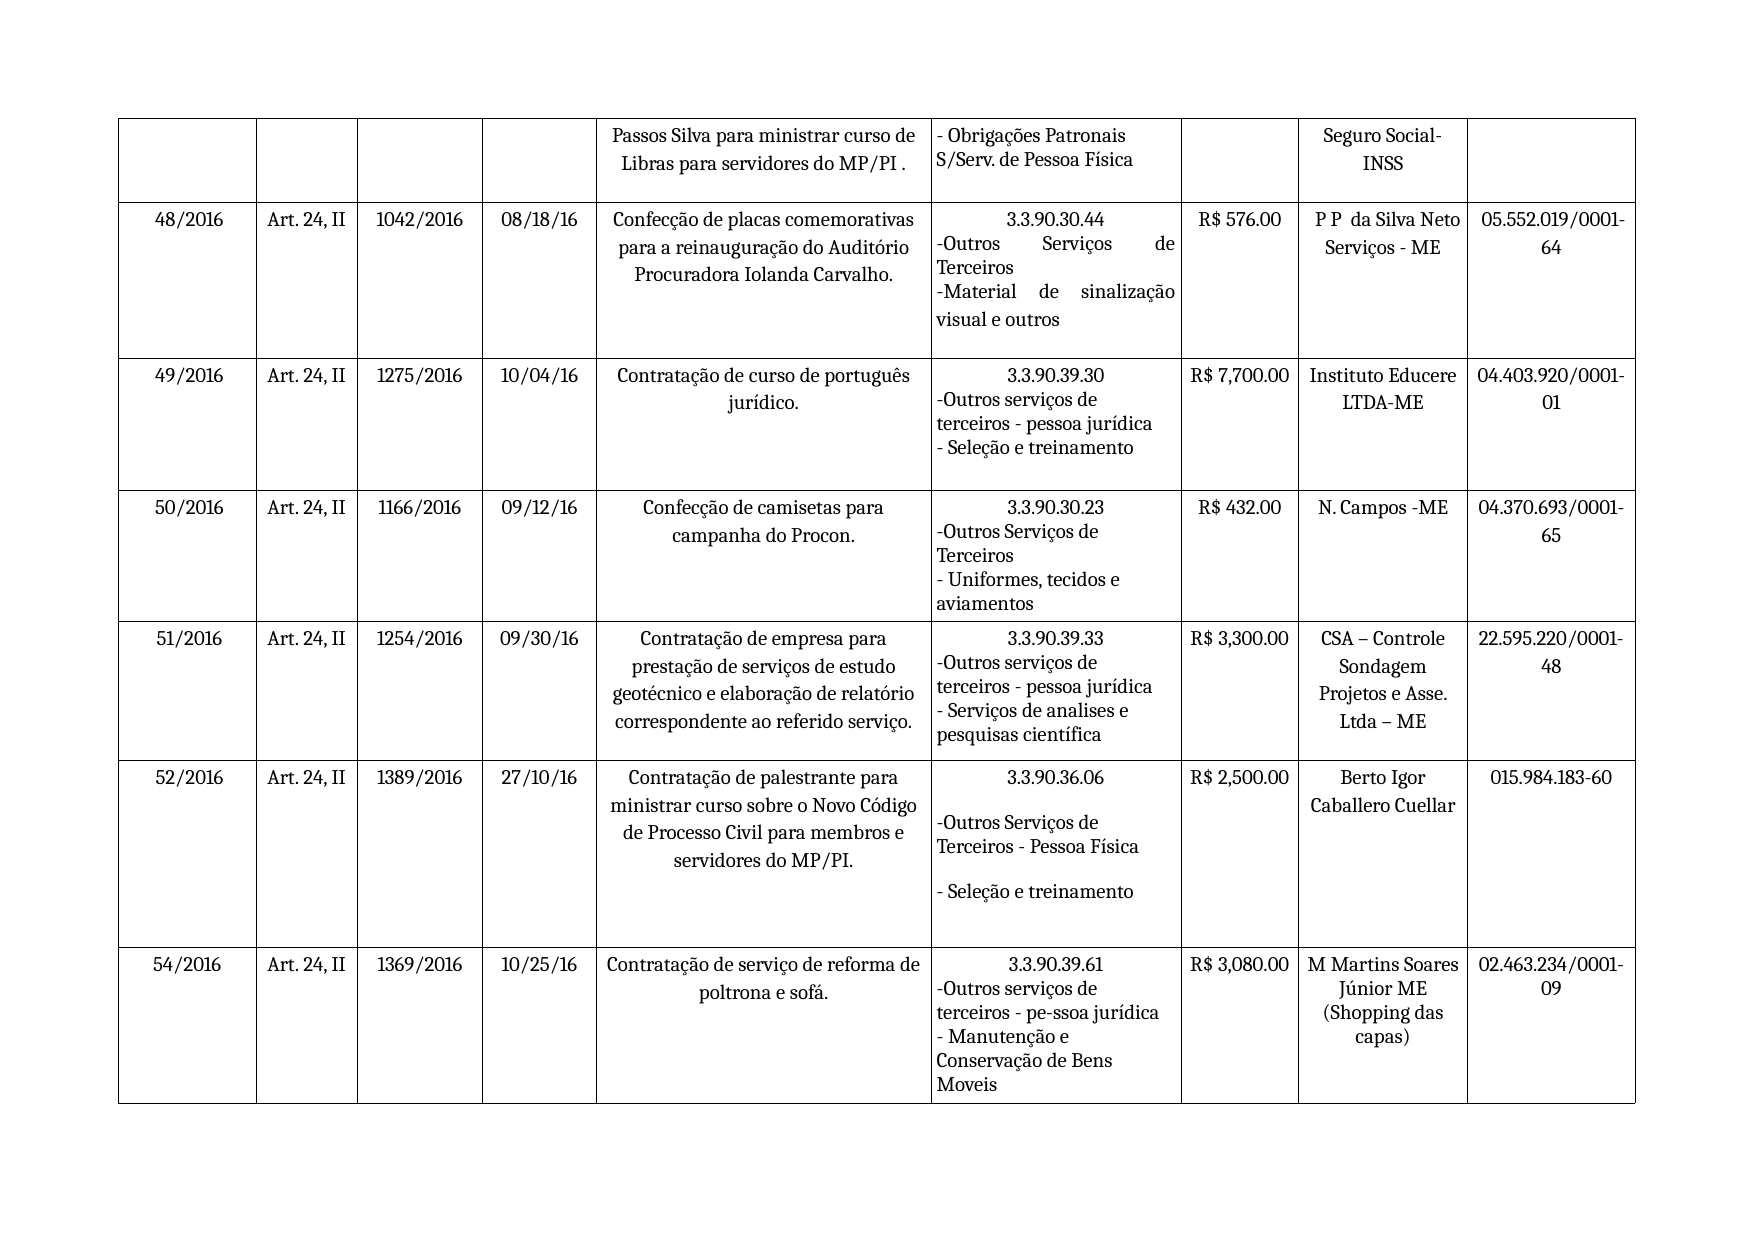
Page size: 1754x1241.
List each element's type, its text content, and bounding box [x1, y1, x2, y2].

table_cell 3.3.90.36.06 -Outros Serviços de Terceiros - Pessoa Física - Seleção e treinamento [932, 761, 1181, 947]
table_cell Berto Igor Caballero Cuellar [1299, 761, 1467, 947]
table_cell 3.3.90.39.61 -Outros serviços de terceiros - pe-ssoa jurídica - Manutenção e Conservação de Bens Moveis [932, 948, 1181, 1103]
table_cell 30/09/16 [483, 622, 596, 760]
table_cell 04.370.693/0001-65 [1468, 491, 1635, 621]
table_cell 04/10/16 [483, 359, 596, 490]
table_cell 015.984.183-60 [1468, 761, 1635, 947]
table_cell Confecção de camisetas para campanha do Procon. [597, 491, 931, 621]
table_cell 18/08/16 [483, 203, 596, 358]
table_cell 05.552.019/0001-64 [1468, 203, 1635, 358]
table_cell R$ 3.080,00 [1182, 948, 1298, 1103]
table_cell Art. 24, II [257, 622, 357, 760]
table_cell P P da Silva Neto Serviços - ME [1299, 203, 1467, 358]
table_cell [483, 119, 596, 202]
table_cell 27/10/16 [483, 761, 596, 947]
table_cell Contratação de empresa para prestação de serviços de estudo geotécnico e elaboração de relatório correspondente ao referido serviço. [597, 622, 931, 760]
table_cell 3.3.90.39.30 -Outros serviços de terceiros - pessoa jurídica - Seleção e treinamento [932, 359, 1181, 490]
table_cell R$ 2.500,00 [1182, 761, 1298, 947]
table_cell Confecção de placas comemorativas para a reinauguração do Auditório Procuradora Iolanda Carvalho. [597, 203, 931, 358]
table_cell Art. 24, II [257, 491, 357, 621]
table_cell 3.3.90.30.44 -Outros Serviços de Terceiros -Material de sinalização visual e outros [932, 203, 1181, 358]
table_cell [358, 119, 482, 202]
table_cell [119, 119, 256, 202]
table_cell 1254/2016 [358, 622, 482, 760]
table_cell Art. 24, II [257, 761, 357, 947]
table_cell Seguro Social-INSS [1299, 119, 1467, 202]
table_cell R$ 432,00 [1182, 491, 1298, 621]
table_cell - Obrigações Patronais S/Serv. de Pessoa Física [932, 119, 1181, 202]
table_cell R$ 576,00 [1182, 203, 1298, 358]
table_cell 1389/2016 [358, 761, 482, 947]
table_cell N. Campos -ME [1299, 491, 1467, 621]
table_cell Contratação de serviço de reforma de poltrona e sofá. [597, 948, 931, 1103]
table_cell R$ 7.700,00 [1182, 359, 1298, 490]
table_cell R$ 468,00 [1182, 119, 1298, 202]
table_cell Instituto Educere LTDA-ME [1299, 359, 1467, 490]
table_cell Contratação de curso de português jurídico. [597, 359, 931, 490]
table_cell Art. 24, II [257, 203, 357, 358]
table_cell Art. 24, II [257, 948, 357, 1103]
table_cell 02.463.234/0001-09 [1468, 948, 1635, 1103]
table_cell Contratação de palestrante para ministrar curso sobre o Novo Código de Processo Civil para membros e servidores do MP/PI. [597, 761, 931, 947]
table_cell 50/2016 [119, 491, 256, 621]
table_cell 1275/2016 [358, 359, 482, 490]
table_cell 1042/2016 [358, 203, 482, 358]
table_cell 52/2016 [119, 761, 256, 947]
table_cell Art. 24, II [257, 359, 357, 490]
table_cell [257, 119, 357, 202]
table_cell Passos Silva para ministrar curso de Libras para servidores do MP/PI . [597, 119, 931, 202]
table_cell 49/2016 [119, 359, 256, 490]
table_cell 22.595.220/0001-48 [1468, 622, 1635, 760]
table_cell 1369/2016 [358, 948, 482, 1103]
table_cell 54/2016 [119, 948, 256, 1103]
table_cell 3.3.90.30.23 -Outros Serviços de Terceiros - Uniformes, tecidos e aviamentos [932, 491, 1181, 621]
table_cell CSA – Controle Sondagem Projetos e Asse. Ltda – ME [1299, 622, 1467, 760]
table_cell 48/2016 [119, 203, 256, 358]
table_cell 04.403.920/0001-01 [1468, 359, 1635, 490]
table_cell M Martins Soares Júnior ME (Shopping das capas) [1299, 948, 1467, 1103]
table_cell R$ 3.300,00 [1182, 622, 1298, 760]
table_cell 3.3.90.39.33 -Outros serviços de terceiros - pessoa jurídica - Serviços de analises e pesquisas científica [932, 622, 1181, 760]
table_cell 12/09/16 [483, 491, 596, 621]
table_cell 25/10/16 [483, 948, 596, 1103]
table_cell 1166/2016 [358, 491, 482, 621]
table_cell [1468, 119, 1635, 202]
table_cell 51/2016 [119, 622, 256, 760]
